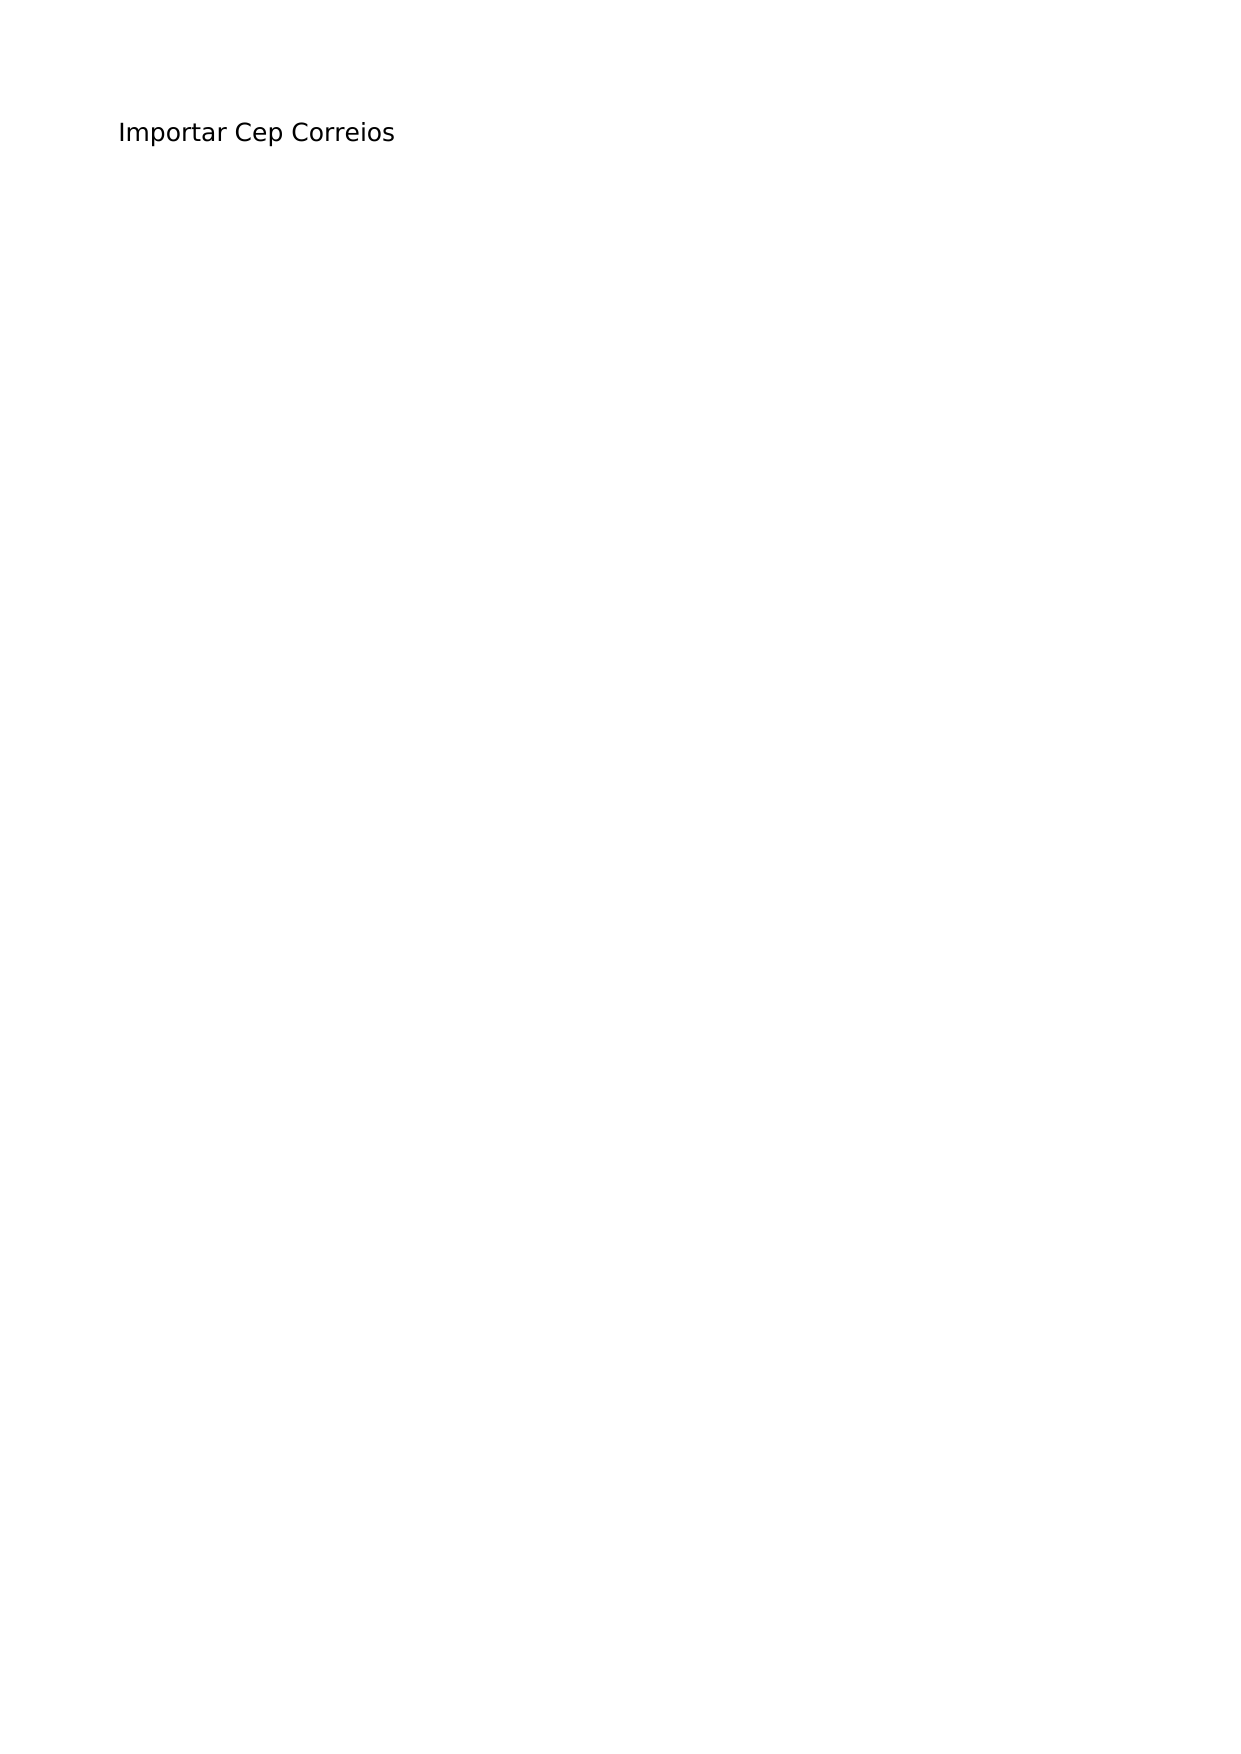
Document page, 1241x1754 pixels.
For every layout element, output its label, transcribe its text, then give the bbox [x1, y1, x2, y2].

text Importar Cep Correios [118, 118, 1122, 147]
